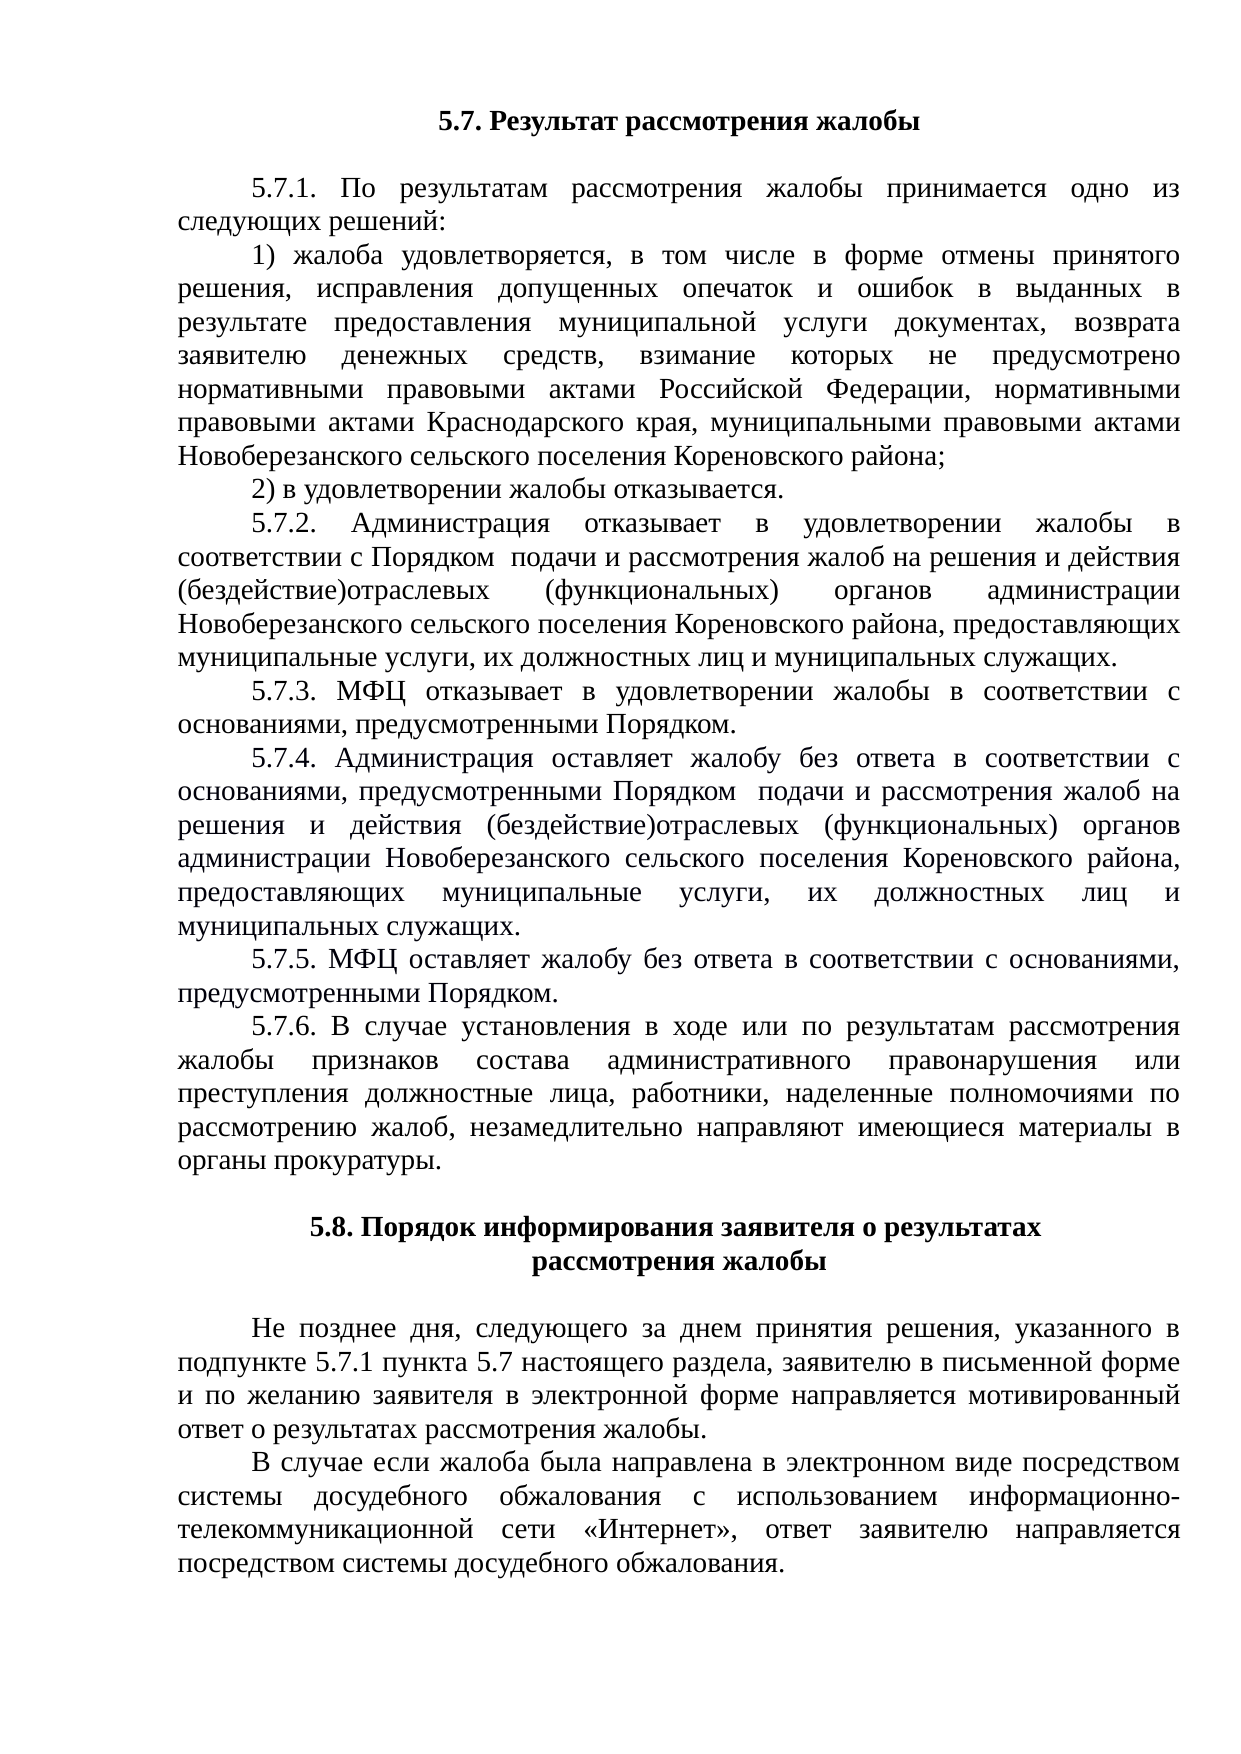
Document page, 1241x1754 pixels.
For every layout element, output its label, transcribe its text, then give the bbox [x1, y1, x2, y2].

text 5.7.4. Администрация оставляет жалобу без ответа в соответствии с основаниями, предусмотренными Порядком подачи и рассмотрения жалоб на решения и действия (бездействие)отраслевых (функциональных) органов администрации Новоберезанского сельского поселения Кореновского района, предоставляющих муниципальные услуги, их должностных лиц и муниципальных служащих. [177, 740, 1181, 941]
text 5.8. Порядок информирования заявителя о результатах [177, 1209, 1181, 1243]
text Не позднее дня, следующего за днем принятия решения, указанного в подпункте 5.7.1 пункта 5.7 настоящего раздела, заявителю в письменной форме и по желанию заявителя в электронной форме направляется мотивированный ответ о результатах рассмотрения жалобы. [177, 1310, 1181, 1444]
text рассмотрения жалобы [177, 1243, 1181, 1277]
text 5.7.5. МФЦ оставляет жалобу без ответа в соответствии с основаниями, предусмотренными Порядком. [177, 941, 1181, 1008]
text В случае если жалоба была направлена в электронном виде посредством системы досудебного обжалования с использованием информационно-телекоммуникационной сети «Интернет», ответ заявителю направляется посредством системы досудебного обжалования. [177, 1444, 1181, 1578]
text 5.7.3. МФЦ отказывает в удовлетворении жалобы в соответствии с основаниями, предусмотренными Порядком. [177, 673, 1181, 740]
text 5.7.6. В случае установления в ходе или по результатам рассмотрения жалобы признаков состава административного правонарушения или преступления должностные лица, работники, наделенные полномочиями по рассмотрению жалоб, незамедлительно направляют имеющиеся материалы в органы прокуратуры. [177, 1008, 1181, 1176]
text 5.7. Результат рассмотрения жалобы [177, 103, 1181, 136]
text 1) жалоба удовлетворяется, в том числе в форме отмены принятого решения, исправления допущенных опечаток и ошибок в выданных в результате предоставления муниципальной услуги документах, возврата заявителю денежных средств, взимание которых не предусмотрено нормативными правовыми актами Российской Федерации, нормативными правовыми актами Краснодарского края, муниципальными правовыми актами Новоберезанского сельского поселения Кореновского района; [177, 237, 1181, 472]
text 5.7.1. По результатам рассмотрения жалобы принимается одно из следующих решений: [177, 170, 1181, 237]
text 2) в удовлетворении жалобы отказывается. [177, 472, 1181, 505]
text 5.7.2. Администрация отказывает в удовлетворении жалобы в соответствии с Порядком подачи и рассмотрения жалоб на решения и действия (бездействие)отраслевых (функциональных) органов администрации Новоберезанского сельского поселения Кореновского района, предоставляющих муниципальные услуги, их должностных лиц и муниципальных служащих. [177, 505, 1181, 673]
